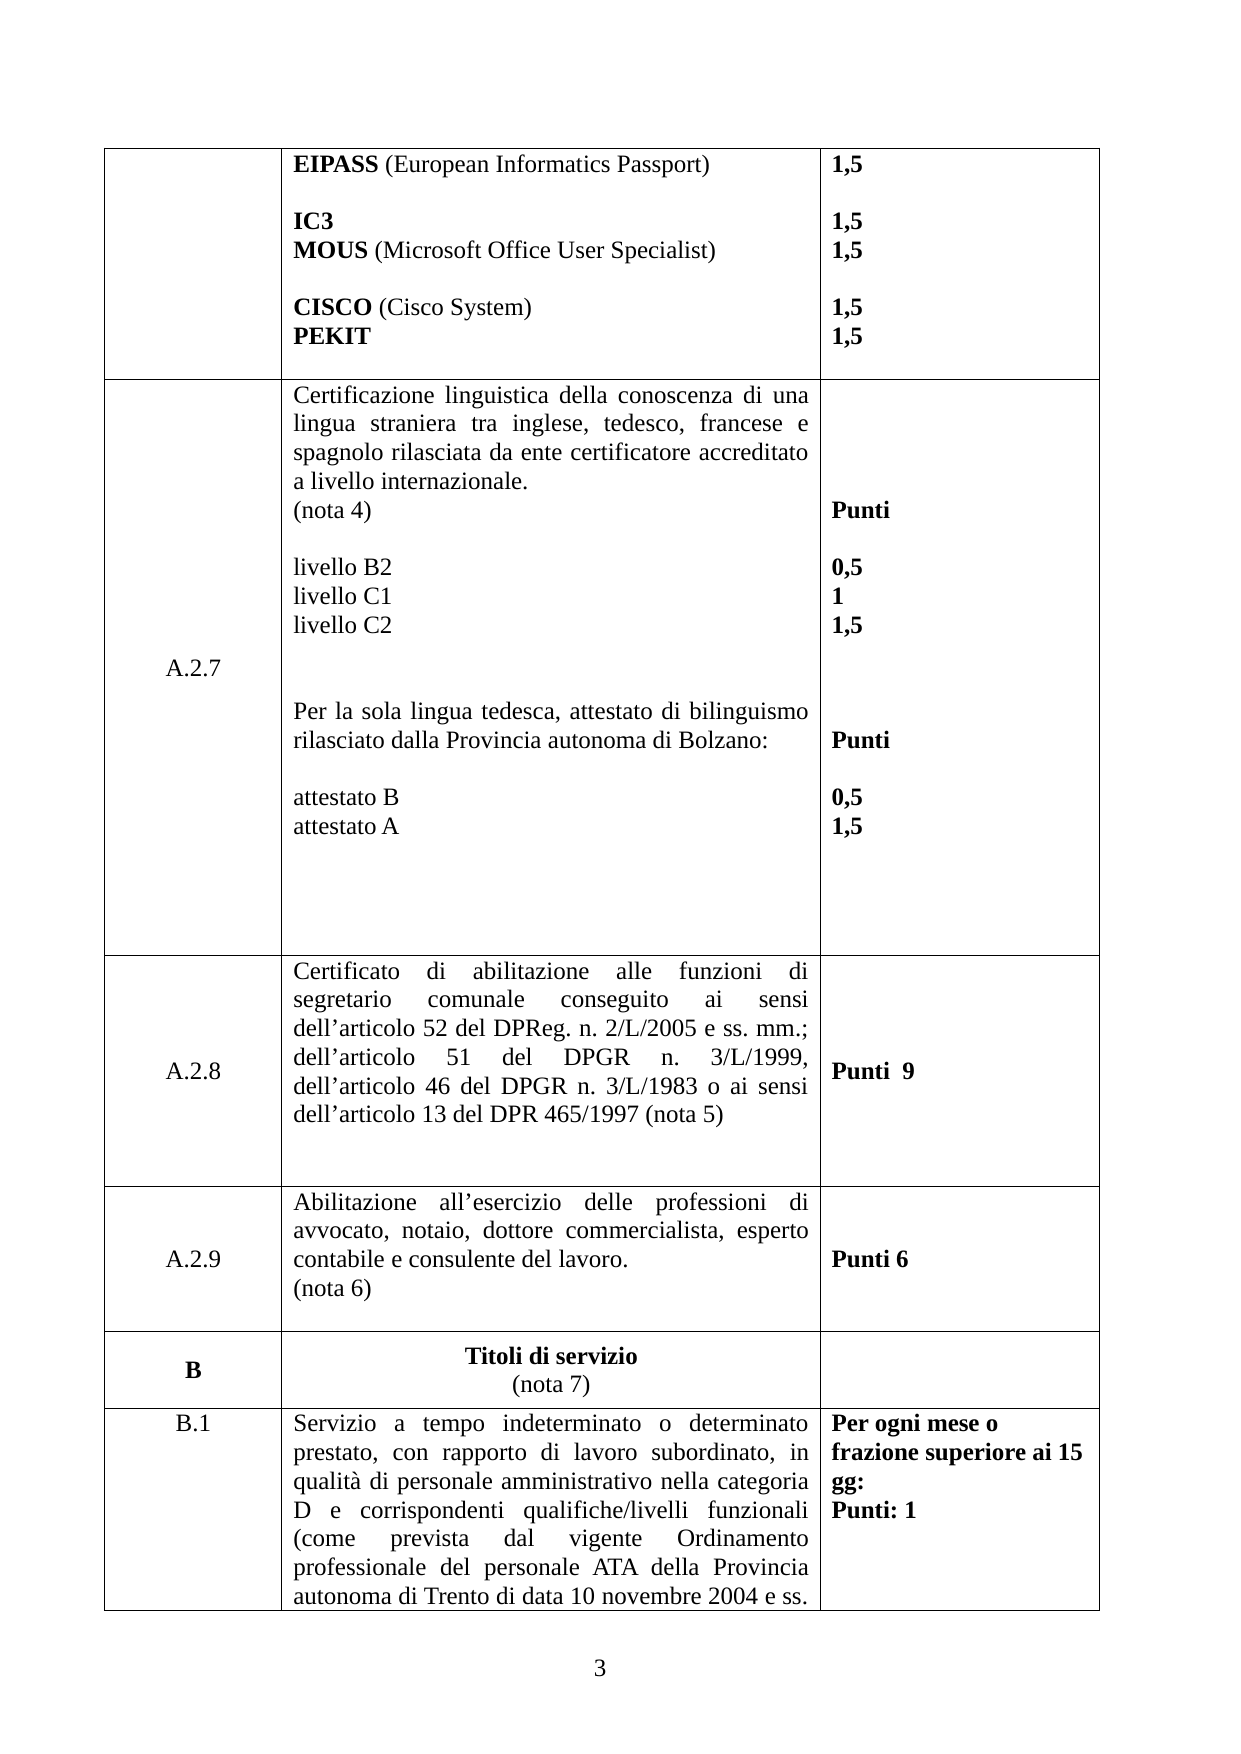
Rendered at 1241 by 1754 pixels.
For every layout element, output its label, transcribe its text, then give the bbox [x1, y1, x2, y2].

table_cell 1,5 1,5 1,5 1,5 1,5 [821, 149, 1099, 379]
table_cell Certificazione linguistica della conoscenza di una lingua straniera tra inglese, tedesco, francese e spagnolo rilasciata da ente certificatore accreditato a livello internazionale. (nota 4) livello B2 livello C1 livello C2 Per la sola lingua tedesca, attestato di bilinguismo rilasciato dalla Provincia autonoma di Bolzano: attestato B attestato A [282, 380, 820, 955]
table_cell Punti 6 [821, 1187, 1099, 1331]
table_cell B [105, 1332, 281, 1407]
table_cell Titoli di servizio (nota 7) [282, 1332, 820, 1407]
table_cell Per ogni mese o frazione superiore ai 15 gg: Punti: 1 [821, 1409, 1099, 1610]
table_cell A.2.9 [105, 1187, 281, 1331]
table_cell [821, 1332, 1099, 1407]
table_cell A.2.7 [105, 380, 281, 955]
table_cell B.1 [105, 1409, 281, 1610]
table_cell Servizio a tempo indeterminato o determinato prestato, con rapporto di lavoro subordinato, in qualità di personale amministrativo nella categoria D e corrispondenti qualifiche/livelli funzionali (come prevista dal vigente Ordinamento professionale del personale ATA della Provincia autonoma di Trento di data 10 novembre 2004 e ss. [282, 1409, 820, 1610]
table_cell Abilitazione all’esercizio delle professioni di avvocato, notaio, dottore commercialista, esperto contabile e consulente del lavoro. (nota 6) [282, 1187, 820, 1331]
table_cell Punti 9 [821, 956, 1099, 1186]
table_cell Certificato di abilitazione alle funzioni di segretario comunale conseguito ai sensi dell’articolo 52 del DPReg. n. 2/L/2005 e ss. mm.; dell’articolo 51 del DPGR n. 3/L/1999, dell’articolo 46 del DPGR n. 3/L/1983 o ai sensi dell’articolo 13 del DPR 465/1997 (nota 5) [282, 956, 820, 1186]
table_cell [105, 149, 281, 379]
table_cell Punti 0,5 1 1,5 Punti 0,5 1,5 [821, 380, 1099, 955]
table_cell EIPASS (European Informatics Passport) IC3 MOUS (Microsoft Office User Specialist) CISCO (Cisco System) PEKIT [282, 149, 820, 379]
table_cell A.2.8 [105, 956, 281, 1186]
